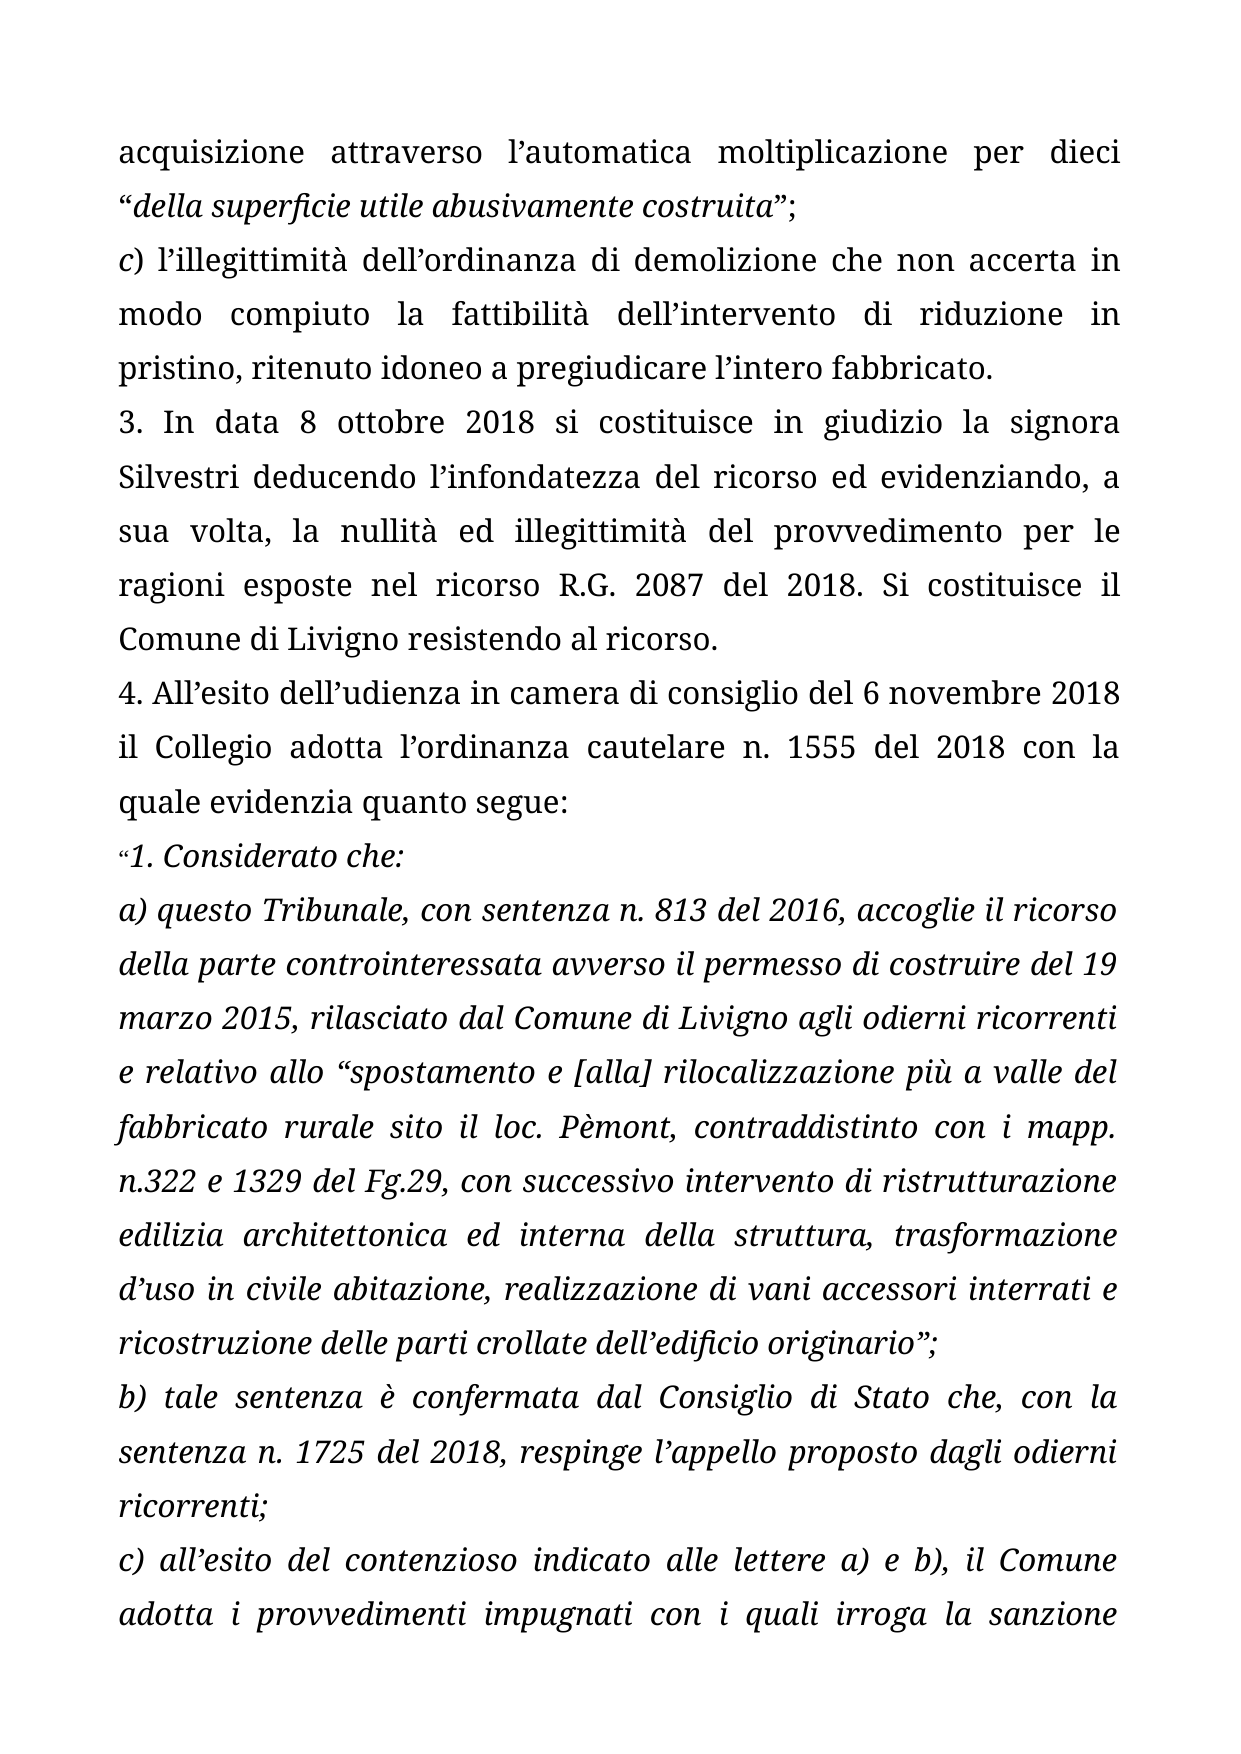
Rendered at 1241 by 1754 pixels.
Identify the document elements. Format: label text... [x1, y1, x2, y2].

text c) all’esito del contenzioso indicato alle lettere a) e b), il Comune adotta i provvedimenti impugnati con i quali irroga la sanzione [118, 1526, 1122, 1635]
text acquisizione attraverso l’automatica moltiplicazione per dieci “della superficie utile abusivamente costruita”; [118, 118, 1122, 226]
text a) questo Tribunale, con sentenza n. 813 del 2016, accoglie il ricorso della parte controinteressata avverso il permesso di costruire del 19 marzo 2015, rilasciato dal Comune di Livigno agli odierni ricorrenti e relativo allo “spostamento e [alla] rilocalizzazione più a valle del fabbricato rurale sito il loc. Pèmont, contraddistinto con i mapp. n.322 e 1329 del Fg.29, con successivo intervento di ristrutturazione edilizia architettonica ed interna della struttura, trasformazione d’uso in civile abitazione, realizzazione di vani accessori interrati e ricostruzione delle parti crollate dell’edificio originario”; [118, 876, 1122, 1364]
text 3. In data 8 ottobre 2018 si costituisce in giudizio la signora Silvestri deducendo l’infondatezza del ricorso ed evidenziando, a sua volta, la nullità ed illegittimità del provvedimento per le ragioni esposte nel ricorso R.G. 2087 del 2018. Si costituisce il Comune di Livigno resistendo al ricorso. [118, 389, 1122, 660]
text 4. All’esito dell’udienza in camera di consiglio del 6 novembre 2018 il Collegio adotta l’ordinanza cautelare n. 1555 del 2018 con la quale evidenzia quanto segue: [118, 660, 1122, 822]
text “1. Considerato che: [118, 822, 1122, 876]
text b) tale sentenza è confermata dal Consiglio di Stato che, con la sentenza n. 1725 del 2018, respinge l’appello proposto dagli odierni ricorrenti; [118, 1364, 1122, 1526]
text c) l’illegittimità dell’ordinanza di demolizione che non accerta in modo compiuto la fattibilità dell’intervento di riduzione in pristino, ritenuto idoneo a pregiudicare l’intero fabbricato. [118, 226, 1122, 389]
